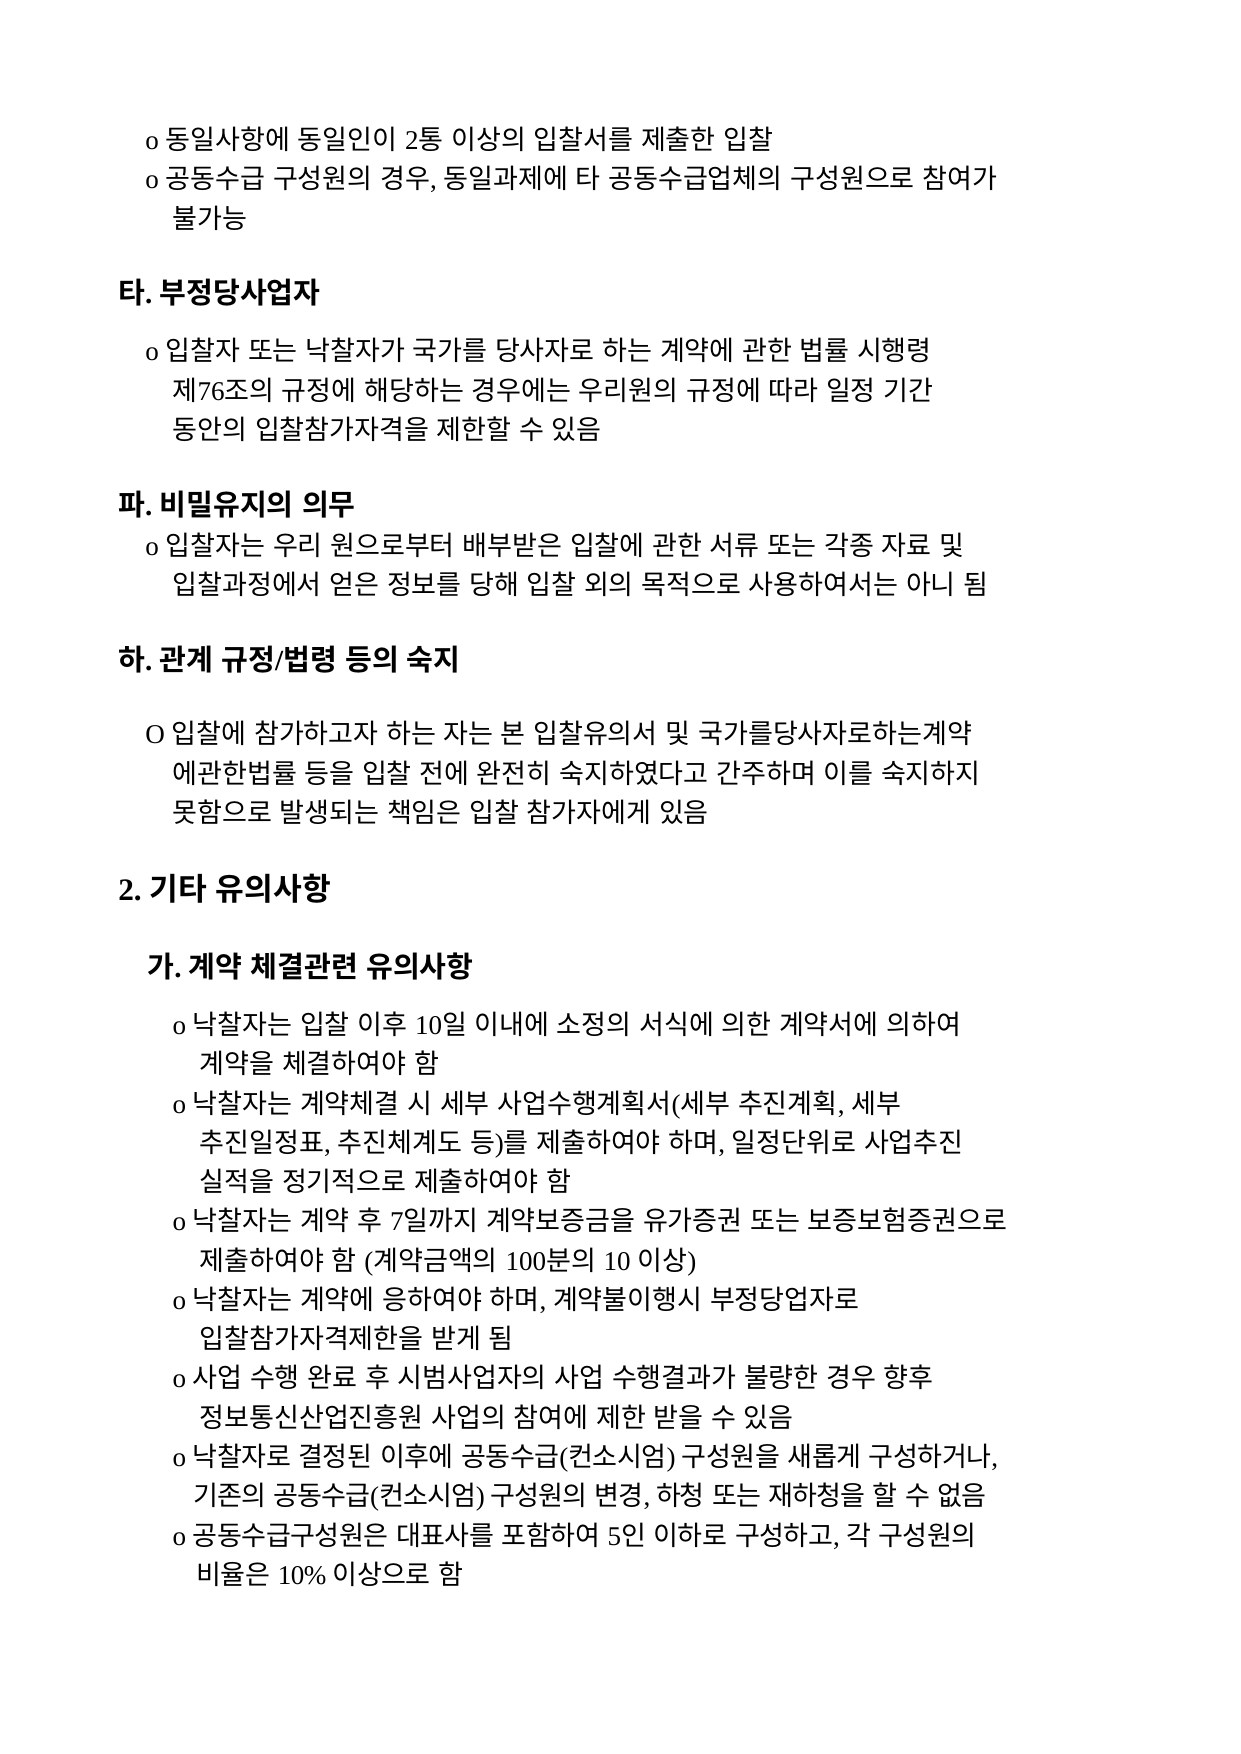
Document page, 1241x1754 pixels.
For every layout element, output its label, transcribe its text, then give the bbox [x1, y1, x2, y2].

text 못함으로 발생되는 책임은 입찰 참가자에게 있음 [118, 791, 1122, 830]
text o 낙찰자는 입찰 이후 10일 이내에 소정의 서식에 의한 계약서에 의하여 [118, 1003, 1122, 1042]
text o 공동수급 구성원의 경우, 동일과제에 타 공동수급업체의 구성원으로 참여가 [118, 157, 1122, 197]
text 실적을 정기적으로 제출하여야 함 [118, 1160, 1122, 1199]
text 추진일정표, 추진체계도 등)를 제출하여야 하며, 일정단위로 사업추진 [118, 1121, 1122, 1160]
text 파. 비밀유지의 의무 [118, 481, 1122, 523]
text o 공동수급구성원은 대표사를 포함하여 5인 이하로 구성하고, 각 구성원의 [118, 1513, 1122, 1553]
text 동안의 입찰참가자격을 제한할 수 있음 [118, 408, 1122, 447]
text 계약을 체결하여야 함 [118, 1042, 1122, 1082]
text 제출하여야 함 (계약금액의 100분의 10 이상) [118, 1239, 1122, 1278]
text 2. 기타 유의사항 [118, 864, 1122, 909]
text o 사업 수행 완료 후 시범사업자의 사업 수행결과가 불량한 경우 향후 [118, 1356, 1122, 1396]
text o 낙찰자는 계약체결 시 세부 사업수행계획서(세부 추진계획, 세부 [118, 1082, 1122, 1121]
text 가. 계약 체결관련 유의사항 [118, 944, 1122, 986]
text o 낙찰자로 결정된 이후에 공동수급(컨소시엄) 구성원을 새롭게 구성하거나, [118, 1435, 1122, 1474]
text 불가능 [118, 197, 1122, 236]
text o 입찰자 또는 낙찰자가 국가를 당사자로 하는 계약에 관한 법률 시행령 [118, 329, 1122, 369]
text 제76조의 규정에 해당하는 경우에는 우리원의 규정에 따라 일정 기간 [118, 369, 1122, 408]
text 비율은 10% 이상으로 함 [118, 1553, 1122, 1592]
text o 입찰자는 우리 원으로부터 배부받은 입찰에 관한 서류 또는 각종 자료 및 [118, 523, 1122, 563]
text o 낙찰자는 계약에 응하여야 하며, 계약불이행시 부정당업자로 [118, 1278, 1122, 1317]
text 에관한법률 등을 입찰 전에 완전히 숙지하였다고 간주하며 이를 숙지하지 [118, 752, 1122, 791]
text 타. 부정당사업자 [118, 270, 1122, 312]
text 정보통신산업진흥원 사업의 참여에 제한 받을 수 있음 [118, 1396, 1122, 1435]
text o 낙찰자는 계약 후 7일까지 계약보증금을 유가증권 또는 보증보험증권으로 [118, 1199, 1122, 1239]
text O 입찰에 참가하고자 하는 자는 본 입찰유의서 및 국가를당사자로하는계약 [118, 712, 1122, 752]
text 기존의 공동수급(컨소시엄) 구성원의 변경, 하청 또는 재하청을 할 수 없음 [118, 1474, 1122, 1513]
text 입찰과정에서 얻은 정보를 당해 입찰 외의 목적으로 사용하여서는 아니 됨 [118, 563, 1122, 602]
text o 동일사항에 동일인이 2통 이상의 입찰서를 제출한 입찰 [118, 118, 1122, 157]
text 입찰참가자격제한을 받게 됨 [118, 1317, 1122, 1356]
text 하. 관계 규정/법령 등의 숙지 [118, 636, 1122, 678]
